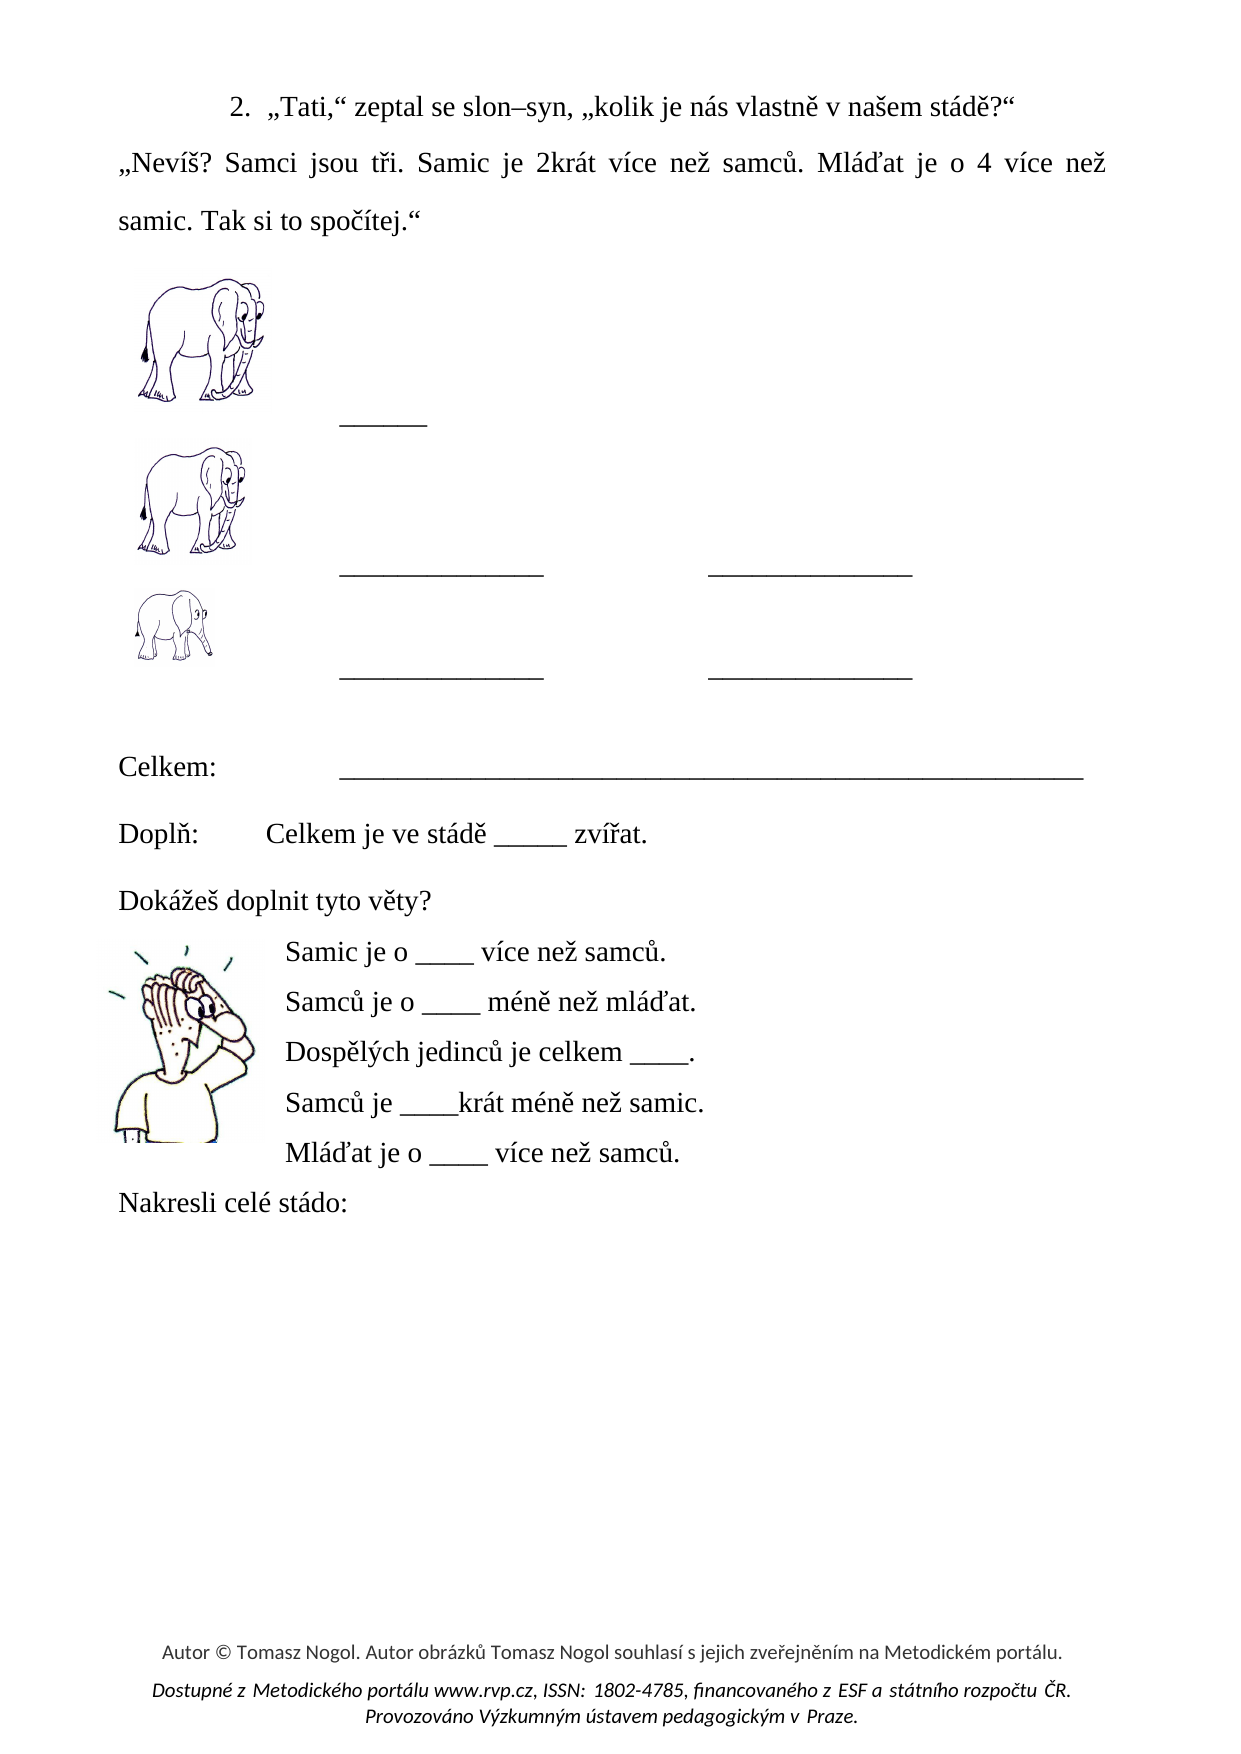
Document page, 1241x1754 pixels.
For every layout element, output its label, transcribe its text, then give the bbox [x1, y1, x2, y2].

text Dokážeš doplnit tyto věty? [118, 883, 1107, 917]
text Dospělých jedinců je celkem ____. [266, 1034, 1107, 1068]
text „Nevíš? Samci jsou tři. Samic je 2krát více než samců. Mláďat je o 4 více než samic. Tak si to spočítej.“ [118, 146, 1107, 236]
text Celkem: ___________________________________________________ [118, 749, 1107, 783]
picture [134, 268, 272, 414]
picture [134, 438, 252, 565]
picture [134, 588, 215, 667]
text Mláďat je o ____ více než samců. [118, 1135, 1107, 1169]
list „Tati,“ zeptal se slon–syn, „kolik je nás vlastně v našem stádě?“ [229, 89, 1107, 122]
text Doplň: Celkem je ve stádě _____ zvířat. [118, 816, 1107, 850]
picture [96, 939, 265, 1143]
text ______________ ______________ [118, 429, 1107, 580]
text Samců je ____krát méně než samic. [266, 1085, 1107, 1118]
text ______________ ______________ [118, 580, 1107, 682]
text Nakresli celé stádo: [118, 1185, 1107, 1219]
text ______ [118, 259, 1107, 429]
text Samic je o ____ více než samců. [95, 934, 1107, 1144]
text Samců je o ____ méně než mláďat. [266, 984, 1107, 1018]
